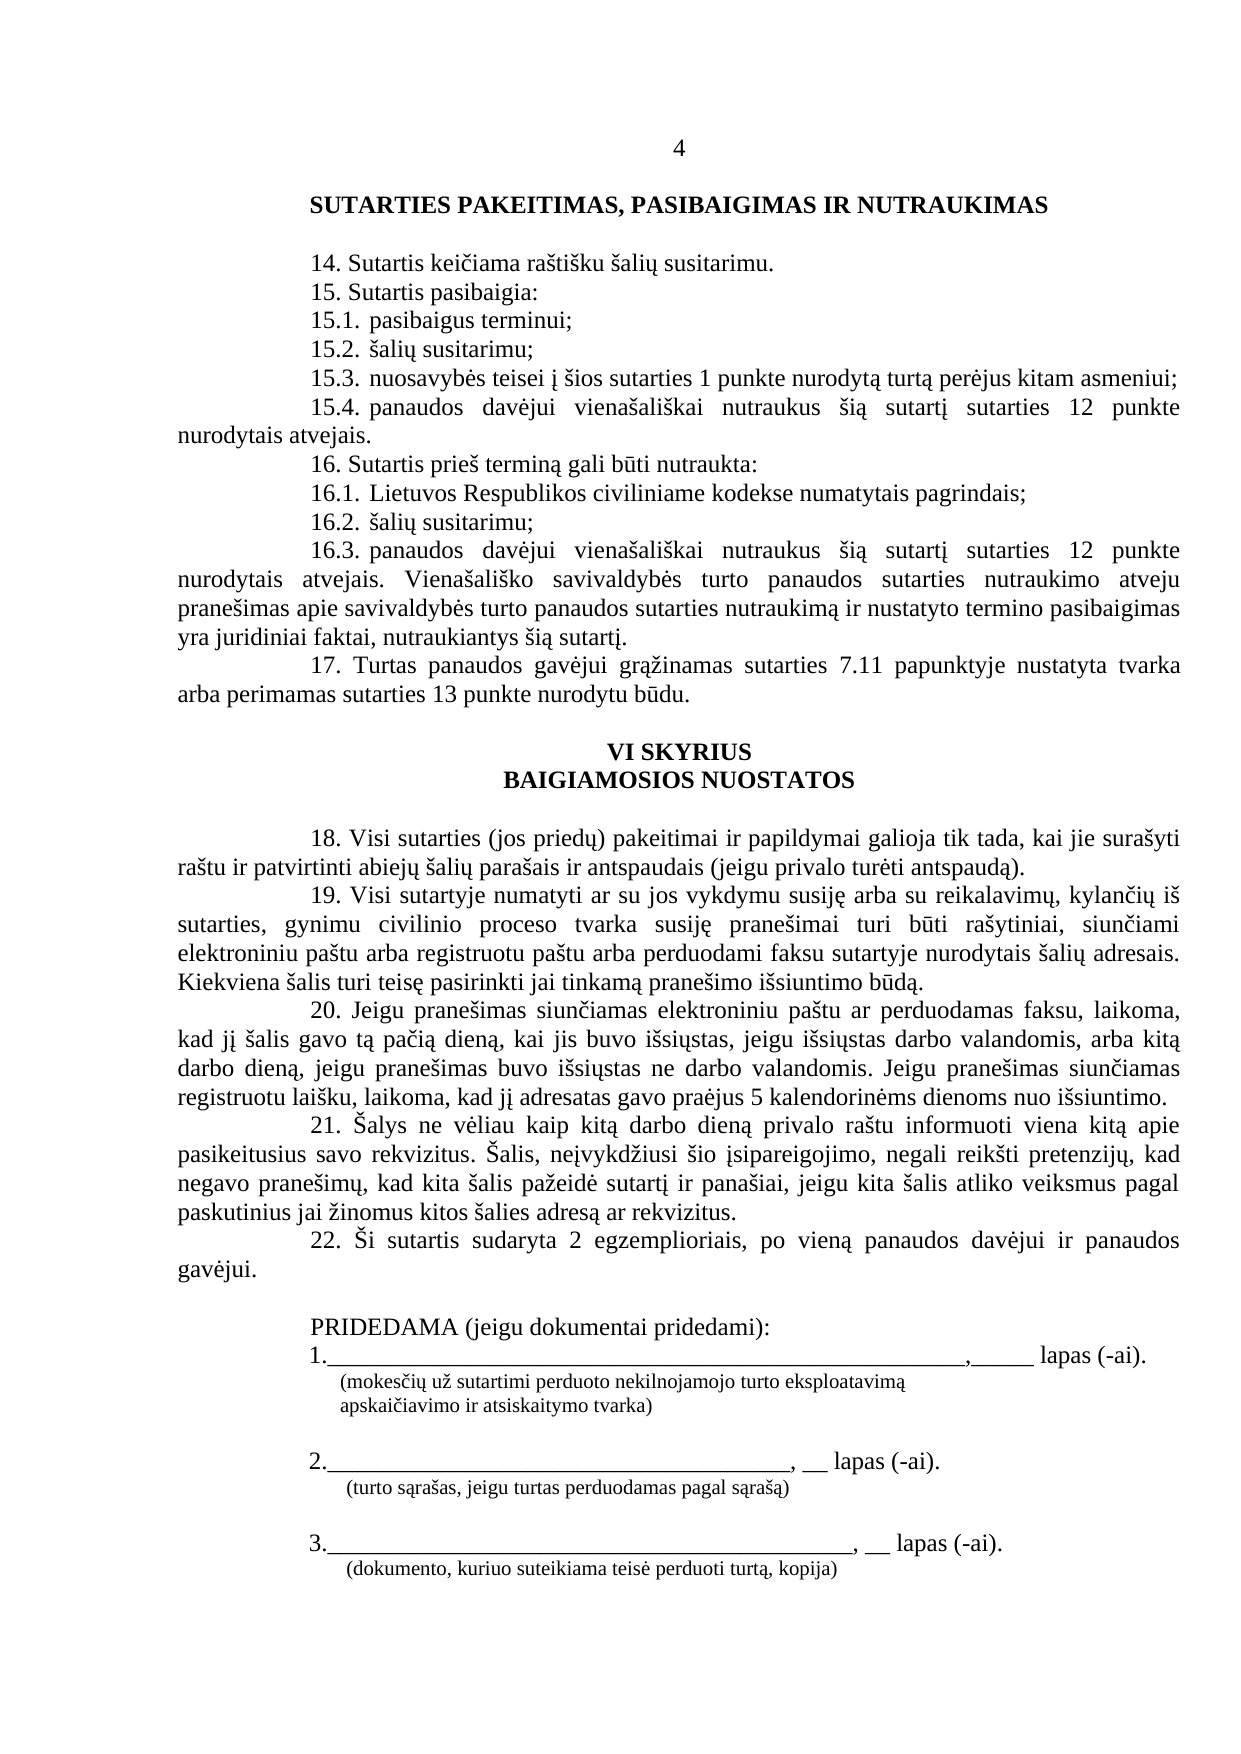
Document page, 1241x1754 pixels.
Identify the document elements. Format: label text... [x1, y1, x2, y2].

text 21. Šalys ne vėliau kaip kitą darbo dieną privalo raštu informuoti viena kitą apie pasikeitusius savo rekvizitus. Šalis, neįvykdžiusi šio įsipareigojimo, negali reikšti pretenzijų, kad negavo pranešimų, kad kita šalis pažeidė sutartį ir panašiai, jeigu kita šalis atliko veiksmus pagal paskutinius jai žinomus kitos šalies adresą ar rekvizitus. [177, 1110, 1181, 1225]
text 20. Jeigu pranešimas siunčiamas elektroniniu paštu ar perduodamas faksu, laikoma, kad jį šalis gavo tą pačią dieną, kai jis buvo išsiųstas, jeigu išsiųstas darbo valandomis, arba kitą darbo dieną, jeigu pranešimas buvo išsiųstas ne darbo valandomis. Jeigu pranešimas siunčiamas registruotu laišku, laikoma, kad jį adresatas gavo praėjus 5 kalendorinėms dienoms nuo išsiuntimo. [177, 995, 1181, 1110]
text 14. Sutartis keičiama raštišku šalių susitarimu. [177, 248, 1181, 277]
text 16.3. panaudos davėjui vienašališkai nutraukus šią sutartį sutarties 12 punkte nurodytais atvejais. Vienašališko savivaldybės turto panaudos sutarties nutraukimo atveju pranešimas apie savivaldybės turto panaudos sutarties nutraukimą ir nustatyto termino pasibaigimas yra juridiniai faktai, nutraukiantys šią sutartį. [177, 535, 1181, 650]
text BAIGIAMOSIOS NUOSTATOS [177, 765, 1181, 794]
text 16.1. Lietuvos Respublikos civiliniame kodekse numatytais pagrindais; [177, 478, 1181, 507]
text 2._____________________________________, __ lapas (-ai). [177, 1446, 1181, 1475]
text (dokumento, kuriuo suteikiama teisė perduoti turtą, kopija) [177, 1556, 1181, 1580]
text 15.3. nuosavybės teisei į šios sutarties 1 punkte nurodytą turtą perėjus kitam asmeniui; [177, 363, 1181, 392]
text 3.__________________________________________, __ lapas (-ai). [177, 1528, 1181, 1556]
text 22. Ši sutartis sudaryta 2 egzemplioriais, po vieną panaudos davėjui ir panaudos gavėjui. [177, 1225, 1181, 1283]
text SUTARTIES PAKEITIMAS, PASIBAIGIMAS IR NUTRAUKIMAS [177, 190, 1181, 219]
text 18. Visi sutarties (jos priedų) pakeitimai ir papildymai galioja tik tada, kai jie surašyti raštu ir patvirtinti abiejų šalių parašais ir antspaudais (jeigu privalo turėti antspaudą). [177, 823, 1181, 880]
text 15.1. pasibaigus terminui; [177, 305, 1181, 334]
text 16.2. šalių susitarimu; [177, 507, 1181, 535]
text 1.___________________________________________________,_____ lapas (-ai). [177, 1340, 1181, 1369]
text 19. Visi sutartyje numatyti ar su jos vykdymu susiję arba su reikalavimų, kylančių iš sutarties, gynimu civilinio proceso tvarka susiję pranešimai turi būti rašytiniai, siunčiami elektroniniu paštu arba registruotu paštu arba perduodami faksu sutartyje nurodytais šalių adresais. Kiekviena šalis turi teisę pasirinkti jai tinkamą pranešimo išsiuntimo būdą. [177, 880, 1181, 995]
text 17. Turtas panaudos gavėjui grąžinamas sutarties 7.11 papunktyje nustatyta tvarka arba perimamas sutarties 13 punkte nurodytu būdu. [177, 650, 1181, 708]
text (turto sąrašas, jeigu turtas perduodamas pagal sąrašą) [177, 1475, 1181, 1499]
text 15.4. panaudos davėjui vienašališkai nutraukus šią sutartį sutarties 12 punkte nurodytais atvejais. [177, 392, 1181, 449]
text (mokesčių už sutartimi perduoto nekilnojamojo turto eksploatavimą [177, 1369, 1181, 1393]
text VI SKYRIUS [177, 737, 1181, 765]
text 15. Sutartis pasibaigia: [177, 277, 1181, 305]
text 15.2. šalių susitarimu; [177, 334, 1181, 363]
text 16. Sutartis prieš terminą gali būti nutraukta: [177, 449, 1181, 478]
text PRIDEDAMA (jeigu dokumentai pridedami): [310, 1312, 1181, 1340]
text apskaičiavimo ir atsiskaitymo tvarka) [177, 1393, 1181, 1417]
